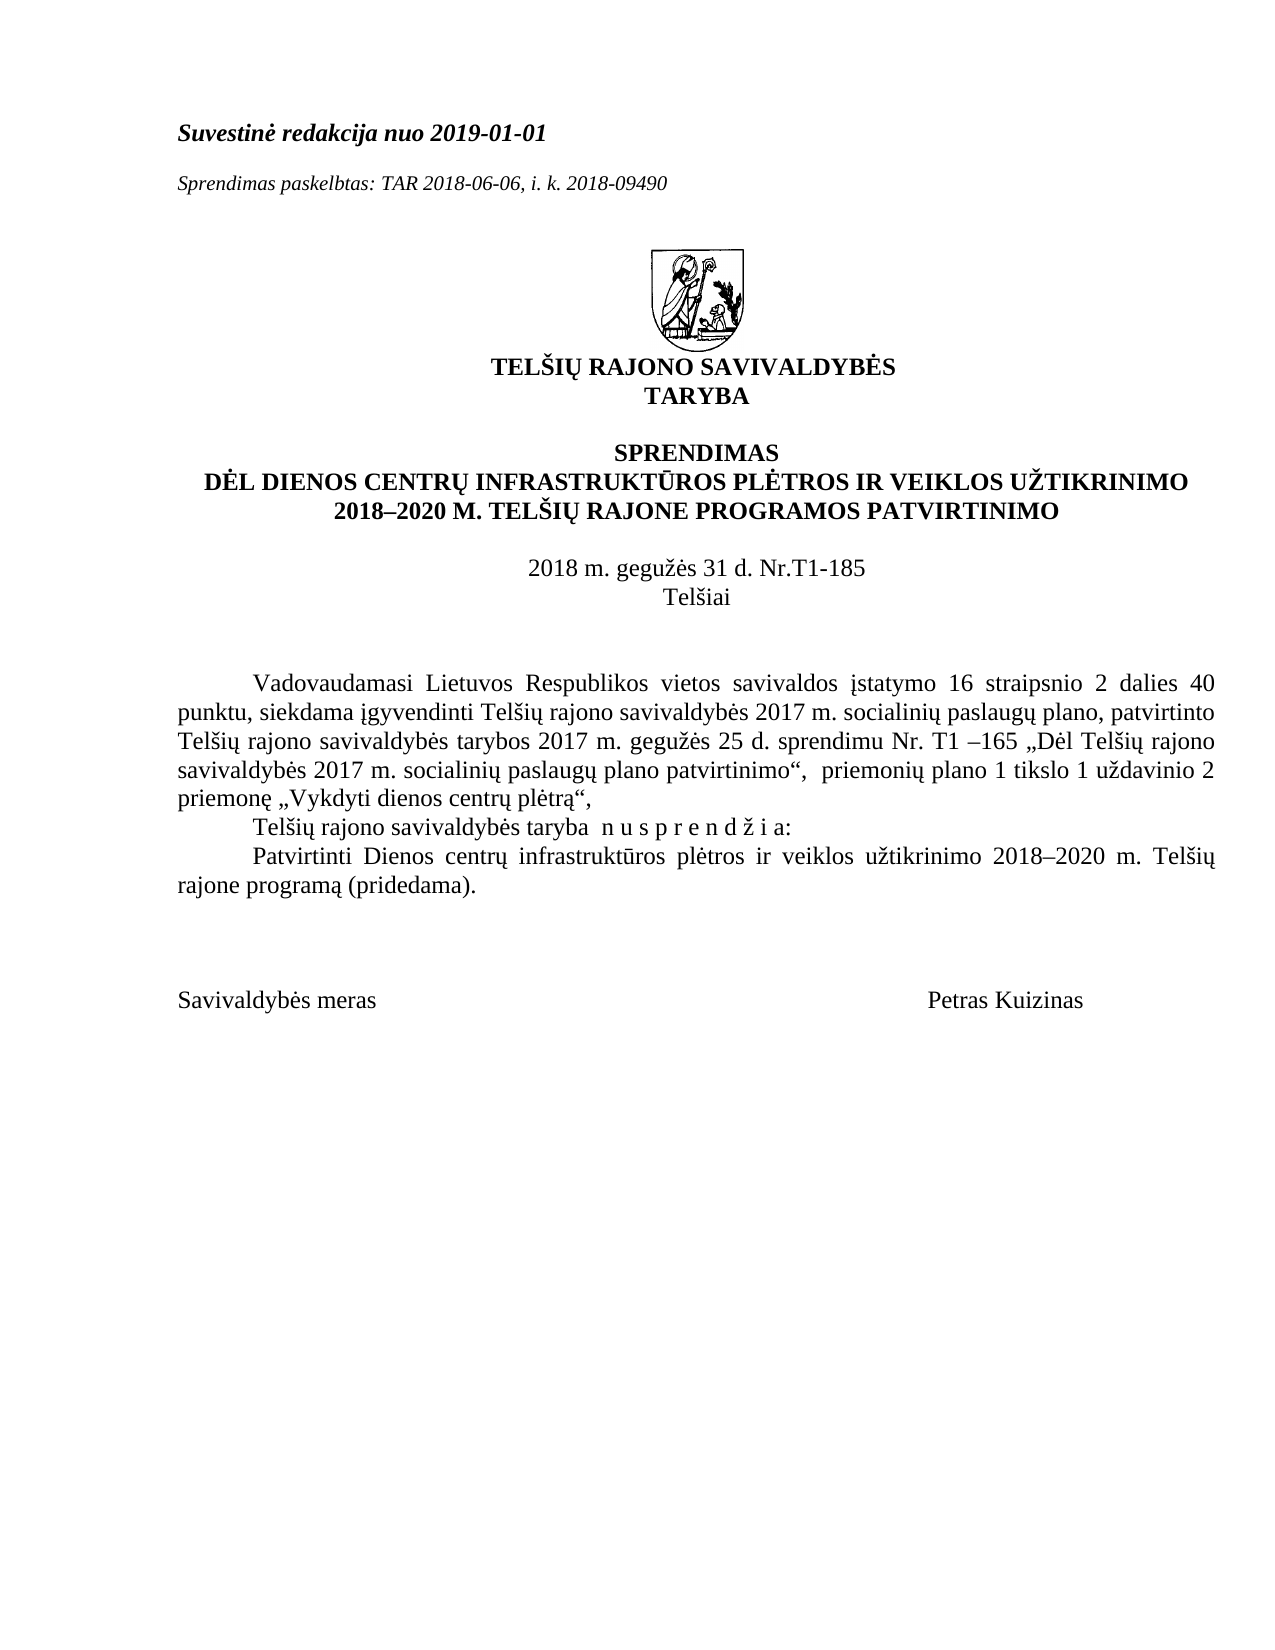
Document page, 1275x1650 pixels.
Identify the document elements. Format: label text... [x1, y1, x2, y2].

text Vadovaudamasi Lietuvos Respublikos vietos savivaldos įstatymo 16 straipsnio 2 dalies 40 punktu, siekdama įgyvendinti Telšių rajono savivaldybės 2017 m. socialinių paslaugų plano, patvirtinto Telšių rajono savivaldybės tarybos 2017 m. gegužės 25 d. sprendimu Nr. T1 –165 „Dėl Telšių rajono savivaldybės 2017 m. socialinių paslaugų plano patvirtinimo“, priemonių plano 1 tikslo 1 uždavinio 2 priemonę „Vykdyti dienos centrų plėtrą“, [177, 668, 1216, 812]
text TARYBA [177, 381, 1216, 410]
text Telšiai [177, 582, 1216, 611]
text 2018 m. gegužės 31 d. Nr.T1-185 [177, 553, 1216, 582]
text Patvirtinti Dienos centrų infrastruktūros plėtros ir veiklos užtikrinimo 2018–2020 m. Telšių rajone programą (pridedama). [177, 841, 1216, 898]
text SPRENDIMAS [177, 438, 1216, 467]
text Suvestinė redakcija nuo 2019-01-01 [177, 118, 1216, 147]
text TELŠIŲ RAJONO SAVIVALDYBĖS [177, 352, 1216, 381]
text Savivaldybės meras Petras Kuizinas [177, 985, 1216, 1013]
text Telšių rajono savivaldybės taryba n u s p r e n d ž i a: [177, 812, 1216, 841]
text DĖL DIENOS CENTRŲ INFRASTRUKTŪROS PLĖTROS IR VEIKLOS UŽTIKRINIMO 2018–2020 M. TELŠIŲ RAJONE PROGRAMOS PATVIRTINIMO [177, 467, 1216, 525]
text Sprendimas paskelbtas: TAR 2018-06-06, i. k. 2018-09490 [177, 171, 1216, 195]
